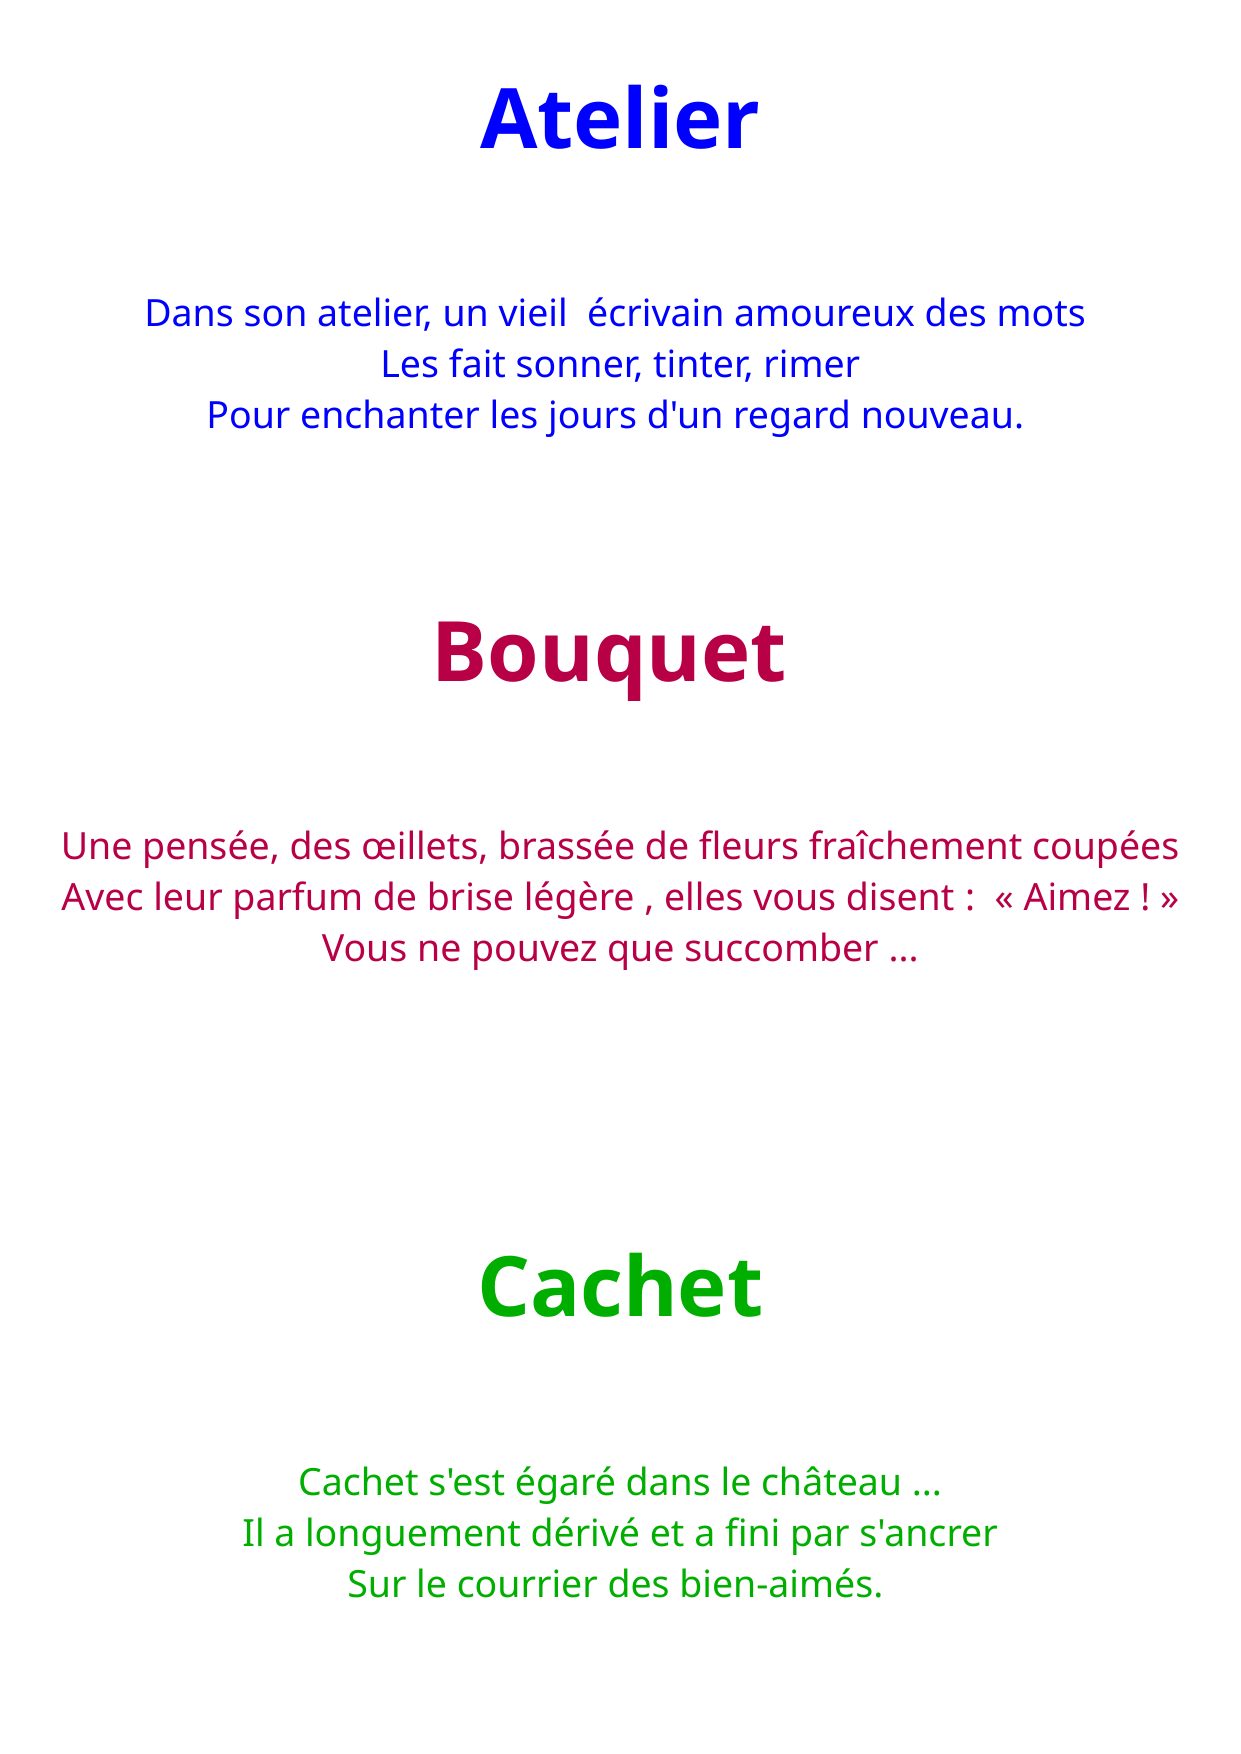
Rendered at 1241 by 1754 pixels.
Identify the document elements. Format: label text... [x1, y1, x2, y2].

text Sur le courrier des bien-aimés. [59, 1557, 1181, 1608]
text Dans son atelier, un vieil écrivain amoureux des mots [59, 286, 1181, 337]
text Avec leur parfum de brise légère , elles vous disent : « Aimez ! » [59, 871, 1181, 922]
text Les fait sonner, tinter, rimer [59, 337, 1181, 388]
text Cachet [59, 1228, 1181, 1341]
text Pour enchanter les jours d'un regard nouveau. [59, 388, 1181, 439]
text Atelier [59, 59, 1181, 173]
text Cachet s'est égaré dans le château ... [59, 1455, 1181, 1506]
text Une pensée, des œillets, brassée de fleurs fraîchement coupées [59, 819, 1181, 871]
text Il a longuement dérivé et a fini par s'ancrer [59, 1506, 1181, 1557]
text Vous ne pouvez que succomber ... [59, 922, 1181, 973]
text Bouquet [59, 592, 1181, 706]
